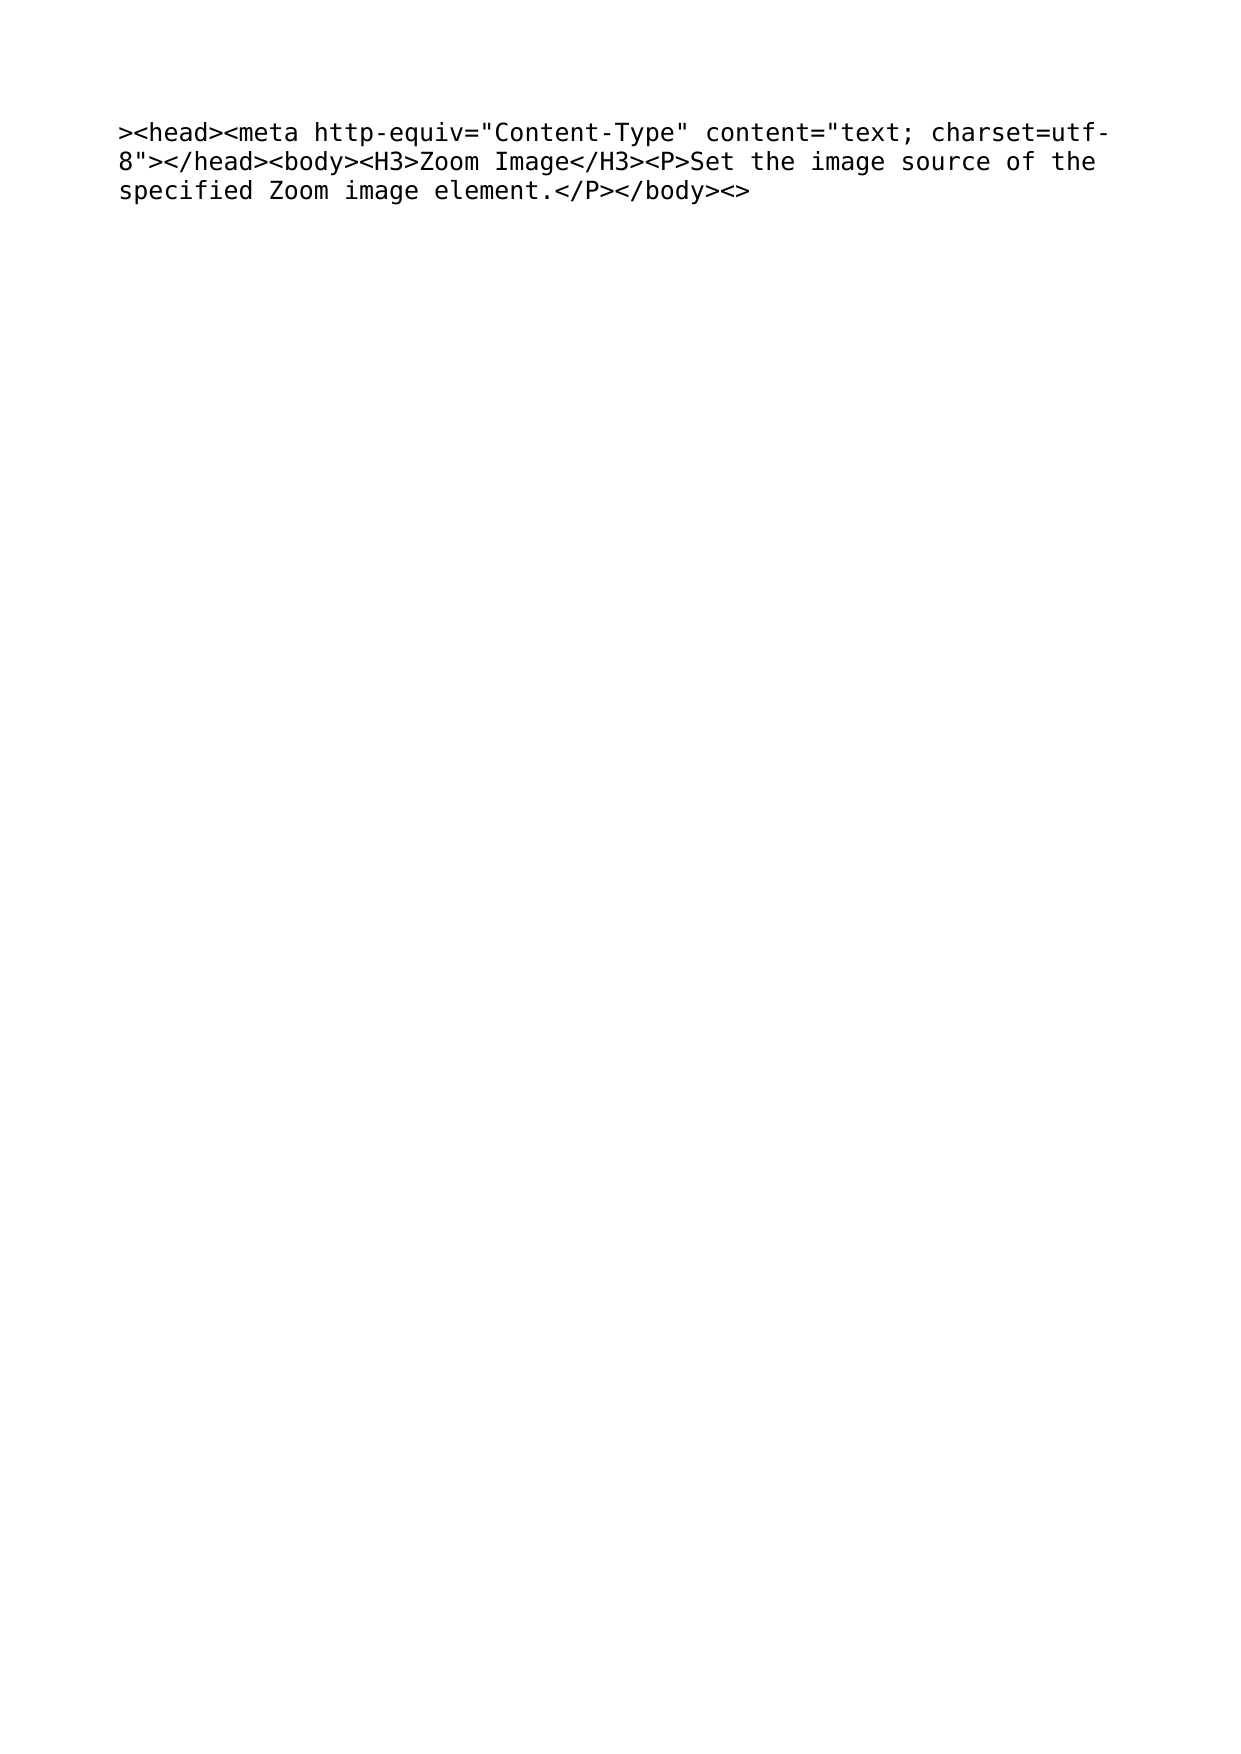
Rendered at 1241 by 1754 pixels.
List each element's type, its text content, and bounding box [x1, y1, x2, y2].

text ><head><meta http-equiv="Content-Type" content="text; charset=utf-8"></head><body><H3>Zoom Image</H3><P>Set the image source of the specified Zoom image element.</P></body><> [118, 118, 1122, 206]
